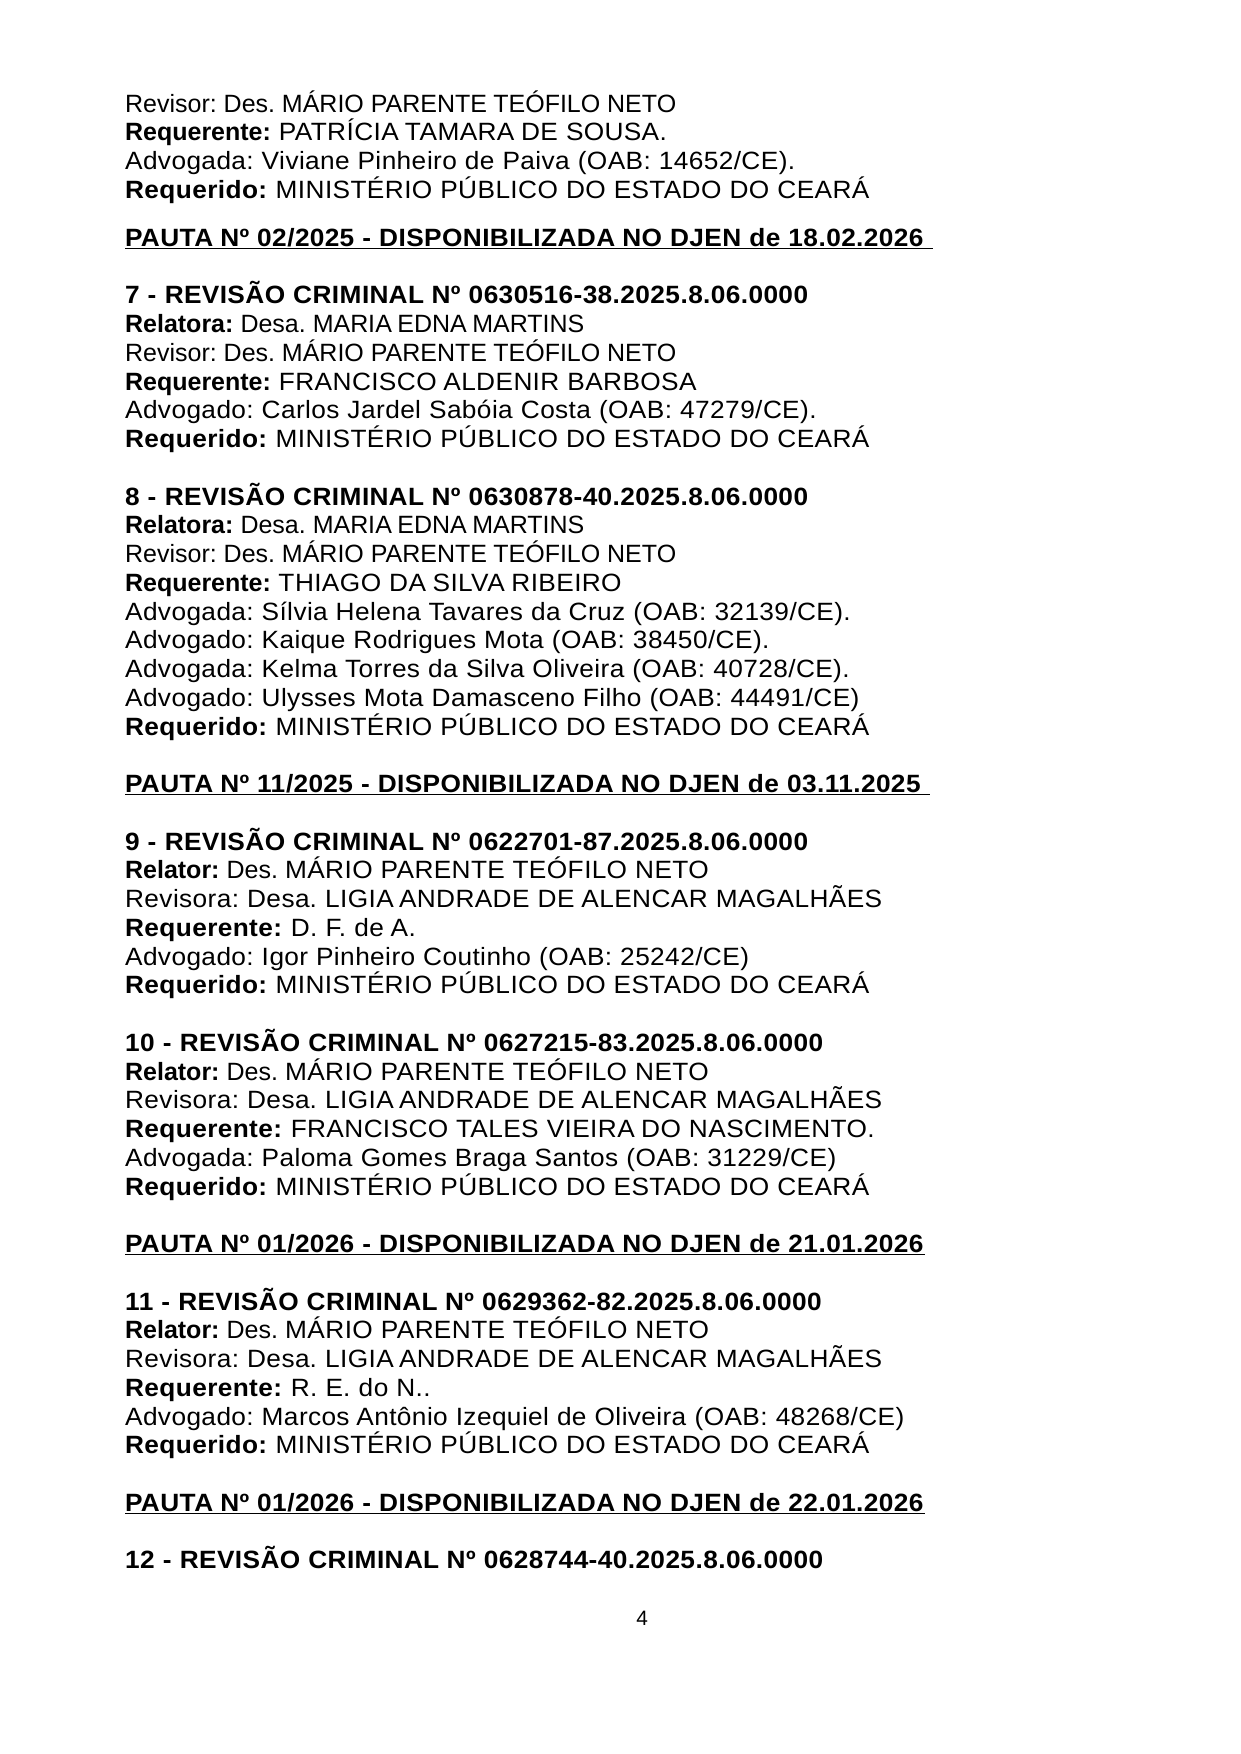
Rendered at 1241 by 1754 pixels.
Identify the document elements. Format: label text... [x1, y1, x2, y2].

text PAUTA Nº 01/2026 - DISPONIBILIZADA NO DJEN de 22.01.2026 [125, 1488, 1158, 1517]
text PAUTA Nº 11/2025 - DISPONIBILIZADA NO DJEN de 03.11.2025 [125, 769, 1158, 798]
text 8 - REVISÃO CRIMINAL Nº 0630878-40.2025.8.06.0000 [125, 482, 1158, 510]
text Advogada: Sílvia Helena Tavares da Cruz (OAB: 32139/CE). [125, 597, 1158, 625]
text Relator: Des. MÁRIO PARENTE TEÓFILO NETO [125, 1057, 1158, 1085]
text Requerente: D. F. de A. [125, 913, 1159, 942]
text 12 - REVISÃO CRIMINAL Nº 0628744-40.2025.8.06.0000 [125, 1545, 1159, 1574]
text 11 - REVISÃO CRIMINAL Nº 0629362-82.2025.8.06.0000 [125, 1287, 1159, 1315]
text Requerido: MINISTÉRIO PÚBLICO DO ESTADO DO CEARÁ [125, 1430, 1159, 1459]
text Requerido: MINISTÉRIO PÚBLICO DO ESTADO DO CEARÁ [125, 175, 1158, 204]
text Advogado: Kaique Rodrigues Mota (OAB: 38450/CE). [125, 625, 1158, 654]
text Relator: Des. MÁRIO PARENTE TEÓFILO NETO [125, 1315, 1158, 1344]
text 9 - REVISÃO CRIMINAL Nº 0622701-87.2025.8.06.0000 [125, 827, 1159, 855]
text Revisor: Des. MÁRIO PARENTE TEÓFILO NETO [125, 338, 1158, 367]
text Revisor: Des. MÁRIO PARENTE TEÓFILO NETO [125, 539, 1158, 568]
text Requerente: FRANCISCO ALDENIR BARBOSA [125, 367, 1158, 395]
text Requerente: R. E. do N.. [125, 1373, 1159, 1402]
text Requerido: MINISTÉRIO PÚBLICO DO ESTADO DO CEARÁ [125, 424, 1158, 453]
text Requerente: THIAGO DA SILVA RIBEIRO [125, 568, 1158, 597]
text Advogada: Kelma Torres da Silva Oliveira (OAB: 40728/CE). [125, 654, 1158, 683]
text Requerente: PATRÍCIA TAMARA DE SOUSA. [125, 117, 1158, 146]
text Revisora: Desa. LIGIA ANDRADE DE ALENCAR MAGALHÃES [125, 1085, 1158, 1114]
text Relatora: Desa. MARIA EDNA MARTINS [125, 510, 1158, 539]
text Advogado: Igor Pinheiro Coutinho (OAB: 25242/CE) [125, 942, 1159, 970]
text Requerido: MINISTÉRIO PÚBLICO DO ESTADO DO CEARÁ [125, 712, 1158, 740]
text Advogada: Paloma Gomes Braga Santos (OAB: 31229/CE) [125, 1143, 1159, 1172]
text PAUTA Nº 01/2026 - DISPONIBILIZADA NO DJEN de 21.01.2026 [125, 1229, 1158, 1258]
text PAUTA Nº 02/2025 - DISPONIBILIZADA NO DJEN de 18.02.2026 [125, 223, 1158, 252]
text Relatora: Desa. MARIA EDNA MARTINS [125, 309, 1158, 338]
text Requerente: FRANCISCO TALES VIEIRA DO NASCIMENTO. [125, 1114, 1159, 1143]
text Advogado: Carlos Jardel Sabóia Costa (OAB: 47279/CE). [125, 395, 1158, 424]
text Requerido: MINISTÉRIO PÚBLICO DO ESTADO DO CEARÁ [125, 970, 1159, 999]
text 7 - REVISÃO CRIMINAL Nº 0630516-38.2025.8.06.0000 [125, 280, 1158, 309]
text 10 - REVISÃO CRIMINAL Nº 0627215-83.2025.8.06.0000 [125, 1028, 1159, 1057]
text Advogado: Marcos Antônio Izequiel de Oliveira (OAB: 48268/CE) [125, 1402, 1159, 1430]
text Revisora: Desa. LIGIA ANDRADE DE ALENCAR MAGALHÃES [125, 884, 1158, 913]
text Revisor: Des. MÁRIO PARENTE TEÓFILO NETO [125, 89, 1158, 117]
text Revisora: Desa. LIGIA ANDRADE DE ALENCAR MAGALHÃES [125, 1344, 1158, 1373]
text Advogada: Viviane Pinheiro de Paiva (OAB: 14652/CE). [125, 146, 1158, 175]
text Advogado: Ulysses Mota Damasceno Filho (OAB: 44491/CE) [125, 683, 1158, 712]
text Requerido: MINISTÉRIO PÚBLICO DO ESTADO DO CEARÁ [125, 1172, 1159, 1200]
text Relator: Des. MÁRIO PARENTE TEÓFILO NETO [125, 855, 1158, 884]
